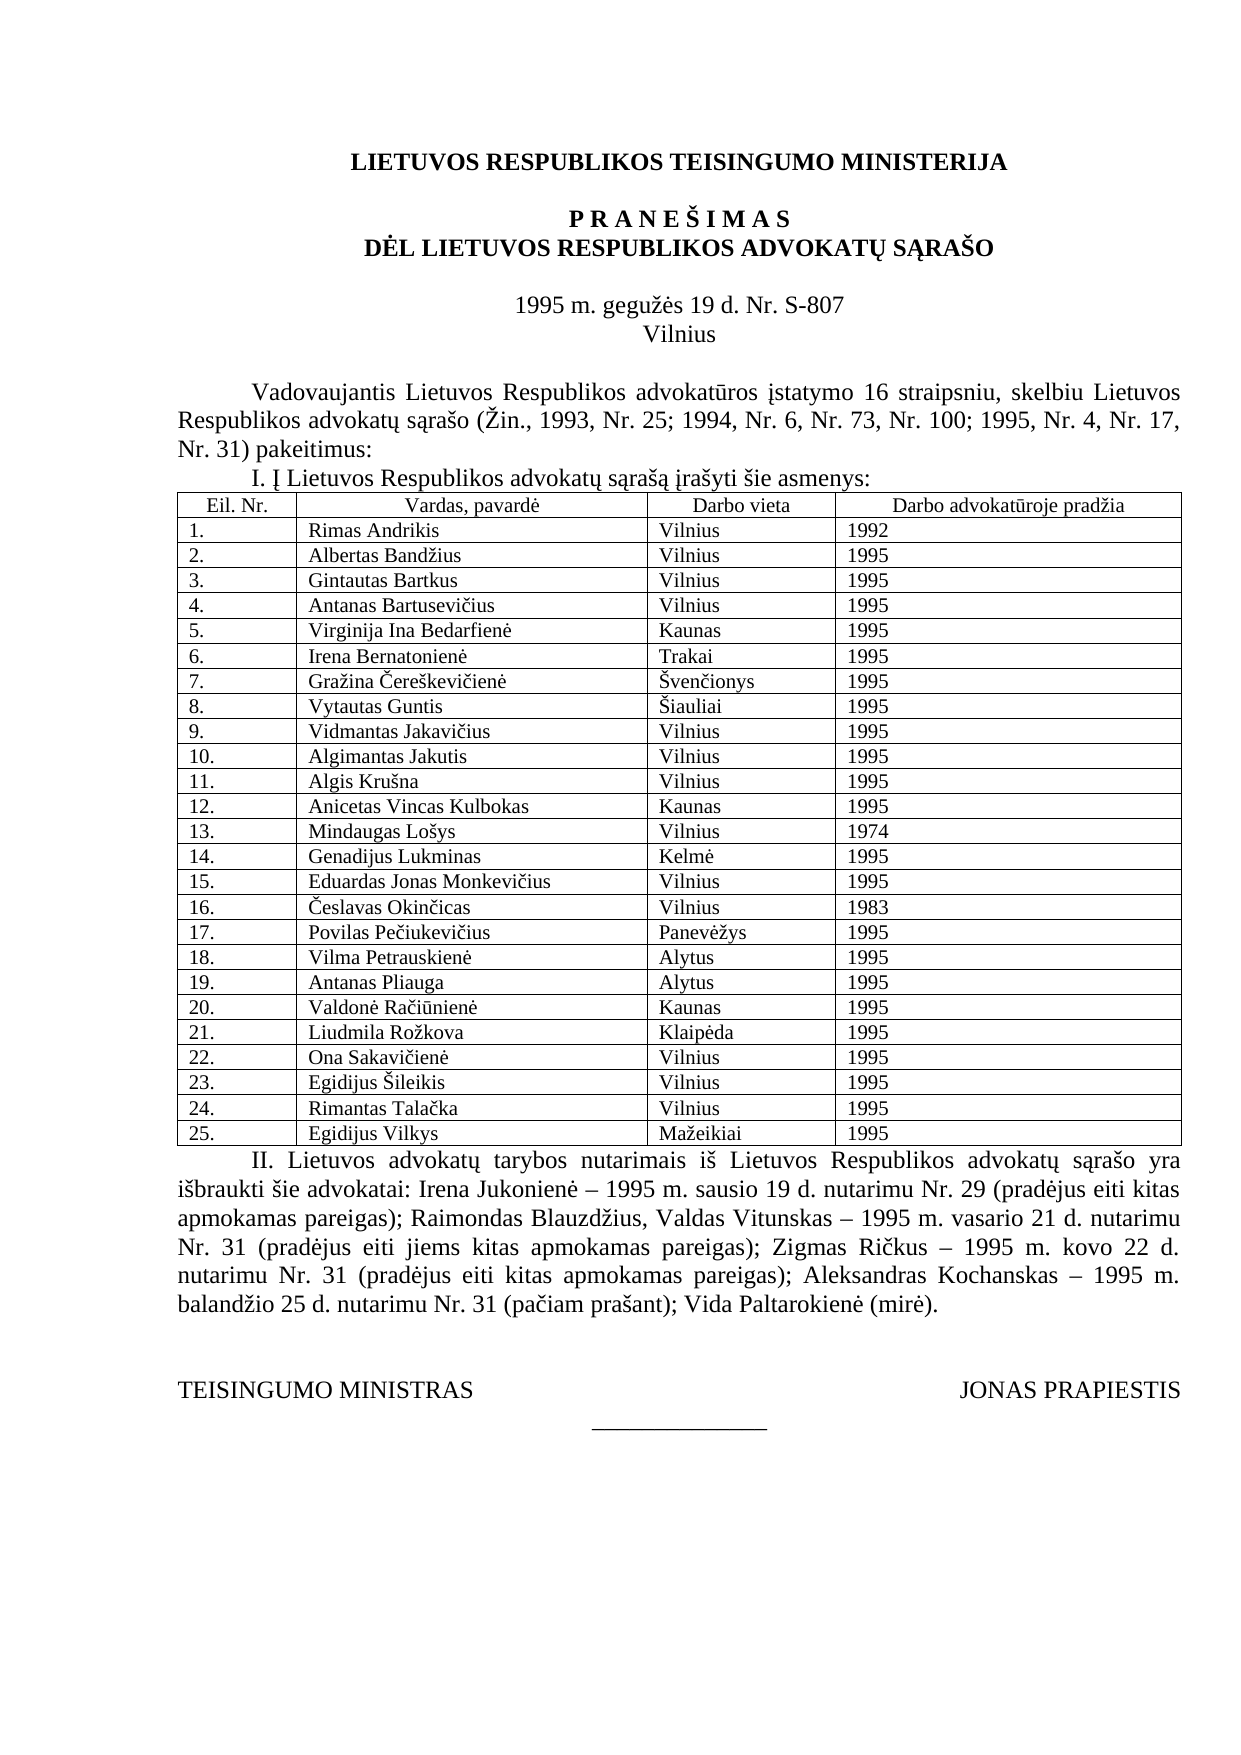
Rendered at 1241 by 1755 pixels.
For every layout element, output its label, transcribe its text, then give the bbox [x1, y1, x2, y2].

table_header Eil. Nr. [178, 493, 296, 517]
text ______________ [177, 1404, 1181, 1433]
table_cell 1995 [836, 970, 1181, 994]
table_cell 17. [178, 920, 296, 944]
table_cell 1974 [836, 819, 1181, 843]
table_cell 1995 [836, 1045, 1181, 1069]
table_cell Vilnius [648, 895, 835, 919]
table_cell Gražina Čereškevičienė [297, 669, 647, 693]
table_cell Egidijus Vilkys [297, 1121, 647, 1144]
text P R A N E Š I M A S [177, 204, 1181, 233]
table_cell 5. [178, 619, 296, 642]
table_cell Albertas Bandžius [297, 543, 647, 567]
table_cell 21. [178, 1020, 296, 1044]
table_cell 23. [178, 1070, 296, 1094]
table_cell Vytautas Guntis [297, 694, 647, 718]
table_cell Vilnius [648, 769, 835, 793]
table_cell 1995 [836, 945, 1181, 969]
table_cell 3. [178, 568, 296, 592]
table_cell 1995 [836, 644, 1181, 668]
table_cell Antanas Bartusevičius [297, 593, 647, 617]
text 1995 m. gegužės 19 d. Nr. S-807 [177, 291, 1181, 319]
table_cell 12. [178, 794, 296, 818]
table_cell 1995 [836, 719, 1181, 743]
table_cell 1995 [836, 1095, 1181, 1119]
table_cell Vilnius [648, 1095, 835, 1119]
table_cell Vilnius [648, 518, 835, 542]
table_cell Genadijus Lukminas [297, 844, 647, 868]
table_cell Vilnius [648, 593, 835, 617]
table_cell 1995 [836, 920, 1181, 944]
table_cell Česlavas Okinčicas [297, 895, 647, 919]
table_cell Kaunas [648, 794, 835, 818]
table_cell 1. [178, 518, 296, 542]
table_cell 9. [178, 719, 296, 743]
table_cell 1995 [836, 619, 1181, 642]
table_cell Liudmila Rožkova [297, 1020, 647, 1044]
table_cell Vilnius [648, 870, 835, 893]
table_cell 1995 [836, 1020, 1181, 1044]
table_cell Virginija Ina Bedarfienė [297, 619, 647, 642]
table_cell Ona Sakavičienė [297, 1045, 647, 1069]
table_cell Vilnius [648, 543, 835, 567]
table_cell 7. [178, 669, 296, 693]
table_cell 6. [178, 644, 296, 668]
table_cell 1995 [836, 744, 1181, 768]
table_cell 25. [178, 1121, 296, 1144]
table_header Darbo advokatūroje pradžia [836, 493, 1181, 517]
table_cell 15. [178, 870, 296, 893]
table_cell 1995 [836, 870, 1181, 893]
table_cell Alytus [648, 970, 835, 994]
table_cell Vidmantas Jakavičius [297, 719, 647, 743]
table_cell Vilnius [648, 719, 835, 743]
table_cell 1992 [836, 518, 1181, 542]
table_cell Vilnius [648, 568, 835, 592]
table_cell Kaunas [648, 619, 835, 642]
text Vilnius [177, 319, 1181, 348]
table_cell Mažeikiai [648, 1121, 835, 1144]
table_cell Alytus [648, 945, 835, 969]
table_cell 20. [178, 995, 296, 1019]
table_cell Eduardas Jonas Monkevičius [297, 870, 647, 893]
table_cell 1995 [836, 1070, 1181, 1094]
table_cell 10. [178, 744, 296, 768]
table_cell 1995 [836, 995, 1181, 1019]
table_cell 1995 [836, 593, 1181, 617]
table_cell Panevėžys [648, 920, 835, 944]
table_cell Vilnius [648, 1070, 835, 1094]
table_cell Povilas Pečiukevičius [297, 920, 647, 944]
table_cell 24. [178, 1095, 296, 1119]
table_cell 1995 [836, 769, 1181, 793]
table_cell Vilnius [648, 744, 835, 768]
table_cell Mindaugas Lošys [297, 819, 647, 843]
table_cell 19. [178, 970, 296, 994]
table_cell 14. [178, 844, 296, 868]
table_cell Kelmė [648, 844, 835, 868]
table_cell 1995 [836, 1121, 1181, 1144]
table_cell Kaunas [648, 995, 835, 1019]
table_cell 2. [178, 543, 296, 567]
text II. Lietuvos advokatų tarybos nutarimais iš Lietuvos Respublikos advokatų sąrašo yra išbraukti šie advokatai: Irena Jukonienė – 1995 m. sausio 19 d. nutarimu Nr. 29 (pradėjus eiti kitas apmokamas pareigas); Raimondas Blauzdžius, Valdas Vitunskas – 1995 m. vasario 21 d. nutarimu Nr. 31 (pradėjus eiti jiems kitas apmokamas pareigas); Zigmas Ričkus – 1995 m. kovo 22 d. nutarimu Nr. 31 (pradėjus eiti kitas apmokamas pareigas); Aleksandras Kochanskas – 1995 m. balandžio 25 d. nutarimu Nr. 31 (pačiam prašant); Vida Paltarokienė (mirė). [177, 1146, 1181, 1318]
table_cell Švenčionys [648, 669, 835, 693]
table_cell Valdonė Račiūnienė [297, 995, 647, 1019]
table_cell 1995 [836, 568, 1181, 592]
text I. Į Lietuvos Respublikos advokatų sąrašą įrašyti šie asmenys: [177, 463, 1181, 492]
table_cell Klaipėda [648, 1020, 835, 1044]
text Vadovaujantis Lietuvos Respublikos advokatūros įstatymo 16 straipsniu, skelbiu Lietuvos Respublikos advokatų sąrašo (Žin., 1993, Nr. 25; 1994, Nr. 6, Nr. 73, Nr. 100; 1995, Nr. 4, Nr. 17, Nr. 31) pakeitimus: [177, 377, 1181, 463]
table_cell 11. [178, 769, 296, 793]
table_cell 1995 [836, 694, 1181, 718]
table_cell Antanas Pliauga [297, 970, 647, 994]
table_cell 1983 [836, 895, 1181, 919]
table_cell Rimantas Talačka [297, 1095, 647, 1119]
table_cell Šiauliai [648, 694, 835, 718]
table_cell 1995 [836, 543, 1181, 567]
table_cell 1995 [836, 669, 1181, 693]
table_cell Trakai [648, 644, 835, 668]
table_cell Egidijus Šileikis [297, 1070, 647, 1094]
table_cell Gintautas Bartkus [297, 568, 647, 592]
table_cell 13. [178, 819, 296, 843]
table_cell Vilnius [648, 819, 835, 843]
table_cell 16. [178, 895, 296, 919]
table_cell Irena Bernatonienė [297, 644, 647, 668]
text DĖL LIETUVOS RESPUBLIKOS ADVOKATŲ SĄRAŠO [177, 233, 1181, 262]
table_cell Rimas Andrikis [297, 518, 647, 542]
table_cell 22. [178, 1045, 296, 1069]
table_cell 1995 [836, 844, 1181, 868]
table_cell Vilma Petrauskienė [297, 945, 647, 969]
table_cell 4. [178, 593, 296, 617]
table_header Vardas, pavardė [297, 493, 647, 517]
text TEISINGUMO MINISTRAS JONAS PRAPIESTIS [177, 1376, 1181, 1404]
table_header Darbo vieta [648, 493, 835, 517]
table_cell Vilnius [648, 1045, 835, 1069]
text LIETUVOS RESPUBLIKOS TEISINGUMO MINISTERIJA [177, 147, 1181, 176]
table_cell Algis Krušna [297, 769, 647, 793]
table_cell 18. [178, 945, 296, 969]
table_cell 1995 [836, 794, 1181, 818]
table_cell 8. [178, 694, 296, 718]
table_cell Anicetas Vincas Kulbokas [297, 794, 647, 818]
table_cell Algimantas Jakutis [297, 744, 647, 768]
